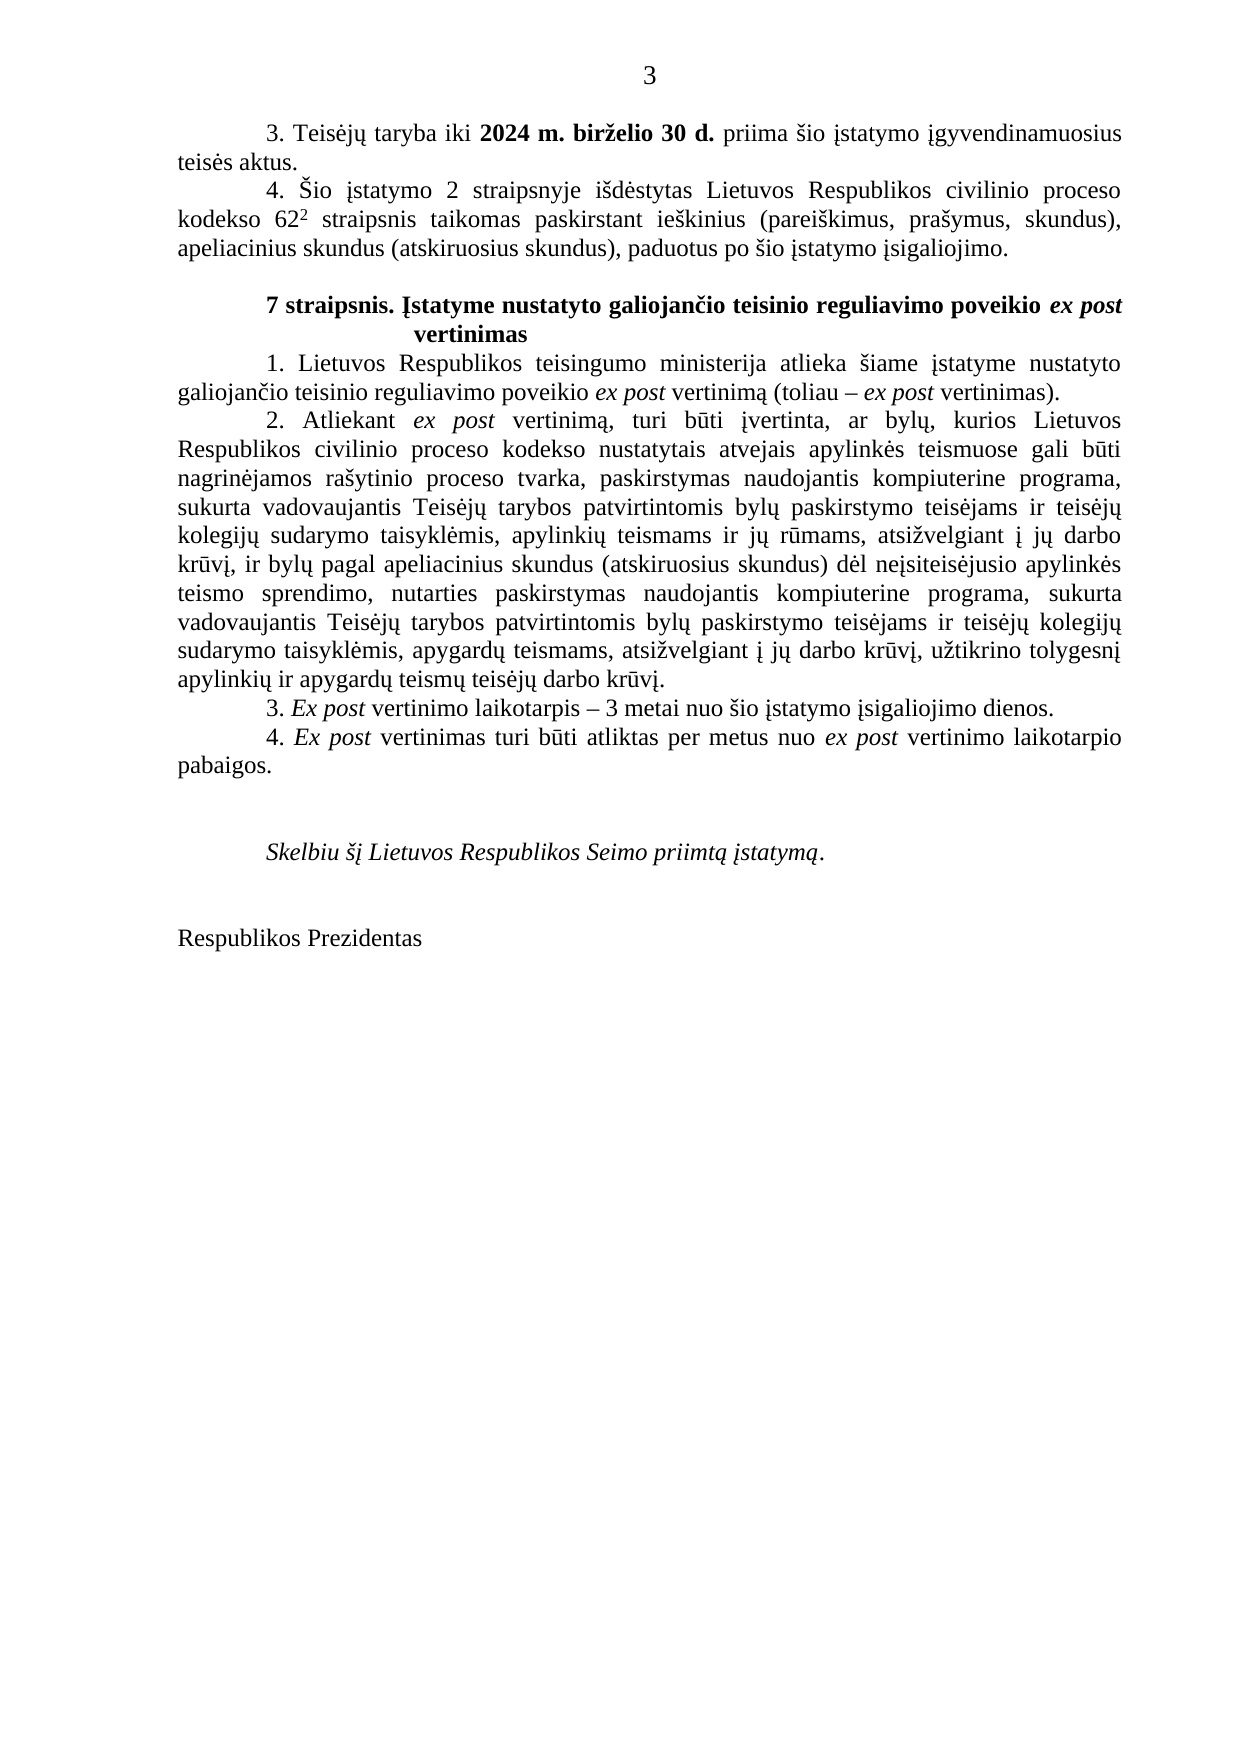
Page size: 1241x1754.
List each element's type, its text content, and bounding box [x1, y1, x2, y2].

text 3. Teisėjų taryba iki 2024 m. birželio 30 d. priima šio įstatymo įgyvendinamuosius teisės aktus. [177, 118, 1122, 176]
text 7 straipsnis. Įstatyme nustatyto galiojančio teisinio reguliavimo poveikio ex post vertinimas [266, 291, 1122, 348]
text Skelbiu šį Lietuvos Respublikos Seimo priimtą įstatymą. [177, 837, 1122, 866]
text 2. Atliekant ex post vertinimą, turi būti įvertinta, ar bylų, kurios Lietuvos Respublikos civilinio proceso kodekso nustatytais atvejais apylinkės teismuose gali būti nagrinėjamos rašytinio proceso tvarka, paskirstymas naudojantis kompiuterine programa, sukurta vadovaujantis Teisėjų tarybos patvirtintomis bylų paskirstymo teisėjams ir teisėjų kolegijų sudarymo taisyklėmis, apylinkių teismams ir jų rūmams, atsižvelgiant į jų darbo krūvį, ir bylų pagal apeliacinius skundus (atskiruosius skundus) dėl neįsiteisėjusio apylinkės teismo sprendimo, nutarties paskirstymas naudojantis kompiuterine programa, sukurta vadovaujantis Teisėjų tarybos patvirtintomis bylų paskirstymo teisėjams ir teisėjų kolegijų sudarymo taisyklėmis, apygardų teismams, atsižvelgiant į jų darbo krūvį, užtikrino tolygesnį apylinkių ir apygardų teismų teisėjų darbo krūvį. [177, 406, 1122, 693]
text 4. Šio įstatymo 2 straipsnyje išdėstytas Lietuvos Respublikos civilinio proceso kodekso 622 straipsnis taikomas paskirstant ieškinius (pareiškimus, prašymus, skundus), apeliacinius skundus (atskiruosius skundus), paduotus po šio įstatymo įsigaliojimo. [177, 176, 1122, 262]
text Respublikos Prezidentas [177, 923, 1122, 952]
text 4. Ex post vertinimas turi būti atliktas per metus nuo ex post vertinimo laikotarpio pabaigos. [177, 722, 1122, 779]
text 3. Ex post vertinimo laikotarpis – 3 metai nuo šio įstatymo įsigaliojimo dienos. [177, 693, 1122, 722]
text 1. Lietuvos Respublikos teisingumo ministerija atlieka šiame įstatyme nustatyto galiojančio teisinio reguliavimo poveikio ex post vertinimą (toliau – ex post vertinimas). [177, 348, 1122, 406]
